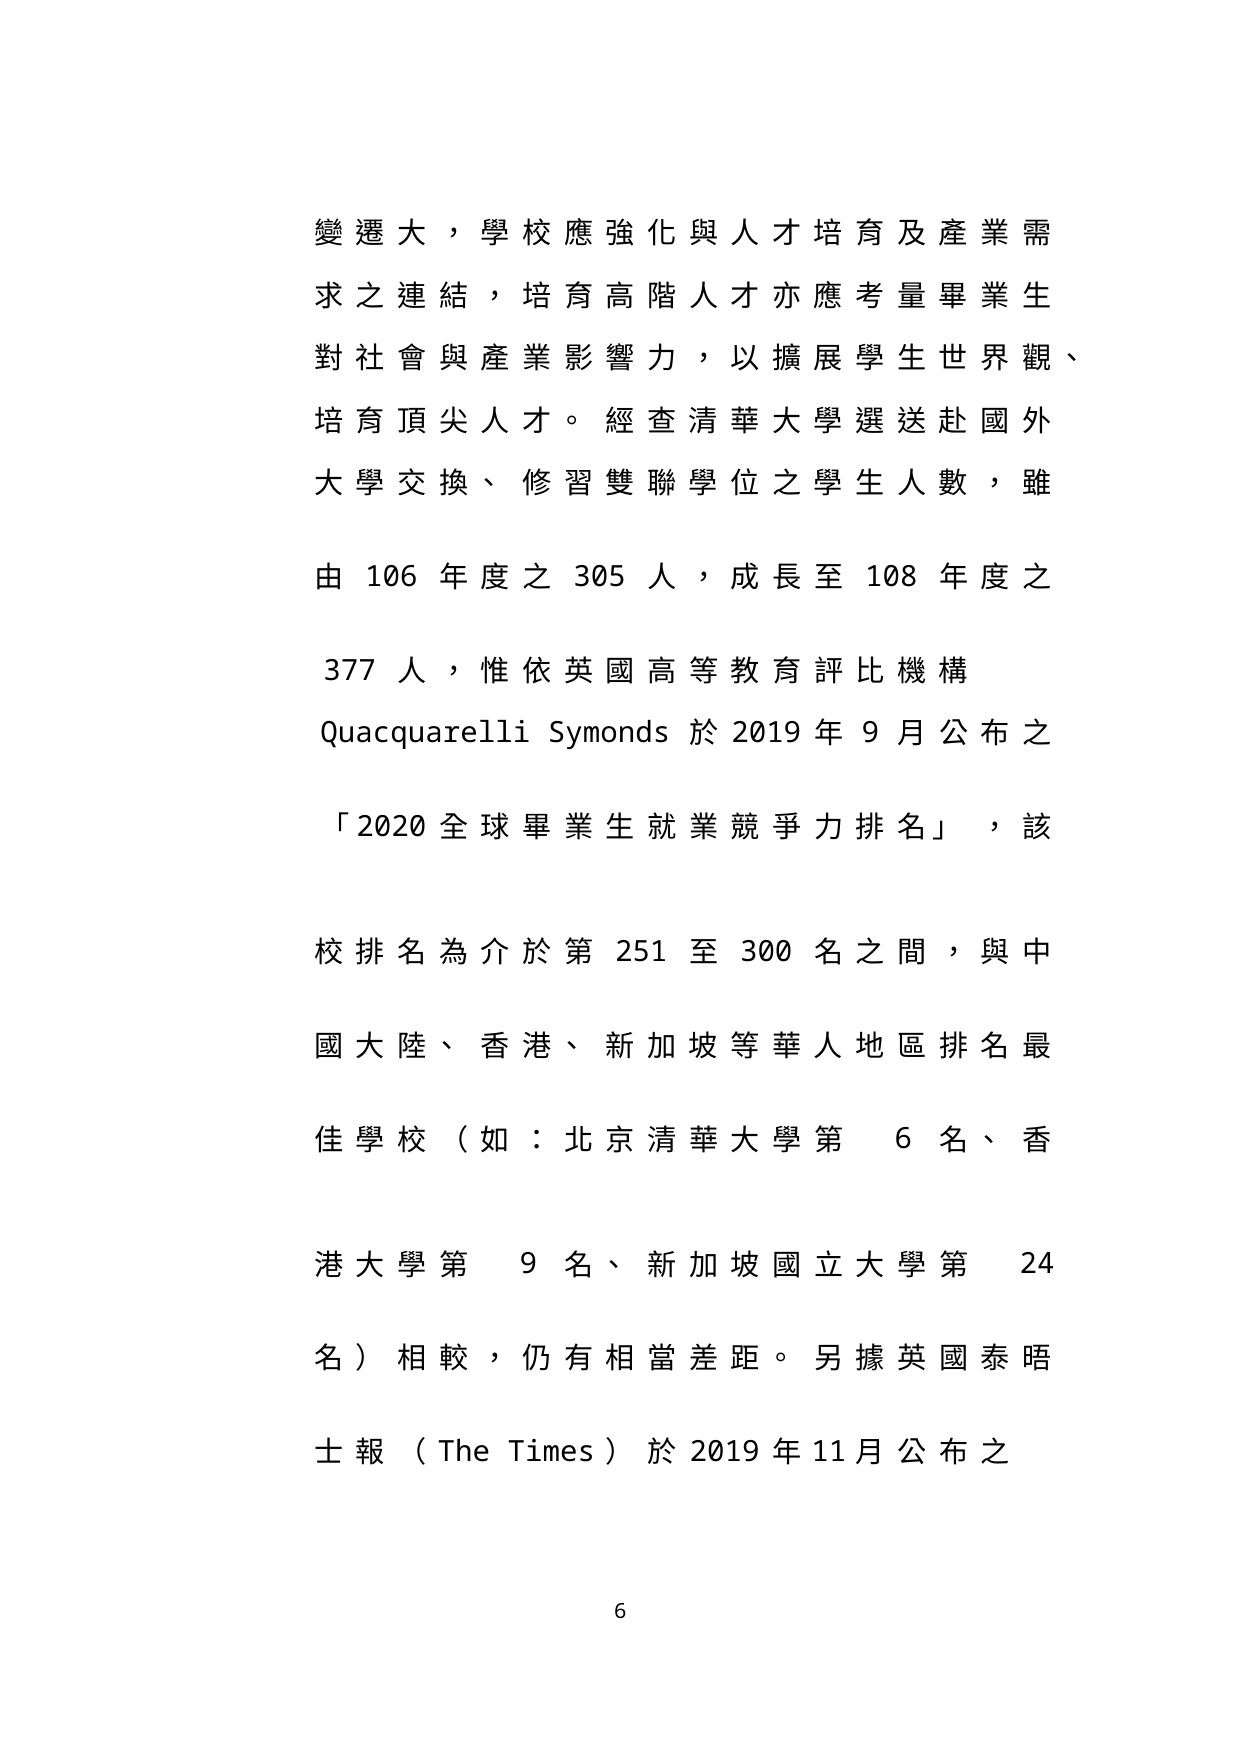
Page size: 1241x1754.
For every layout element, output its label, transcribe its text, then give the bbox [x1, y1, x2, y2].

text 據邁向頂尖大學計畫（高等教育深耕計畫之前身）執行情形檢討結果，近年產業變遷大，學校應強化與人才培育及產業需求之連結，培育高階人才亦應考量畢業生對社會與產業影響力，以擴展學生世界觀、培育頂尖人才。經查清華大學選送赴國外大學交換、修習雙聯學位之學生人數，雖由106年度之305人，成長至108年度之377人，惟依英國高等教育評比機構 Quacquarelli Symonds於2019年9月公布之「2020全球畢業生就業競爭力排名」，該校排名為介於第251至300名之間，與中國大陸、香港、新加坡等華人地區排名最佳學校（如：北京清華大學第 6 名、香港大學第 9 名、新加坡國立大學第 24 名）相較，仍有相當差距。另據英國泰晤士報（The Times）於2019年11月公布之「2019全球大學就業排行榜」，該校排名第234名，亦未及其他華人地區排名最佳學校（如：香港科技大學第10名，新加坡國立大學第14名，北京大學第 18 名）。以上顯示該校畢業生經國際評比結果雖已有相當能見度，具備國際移動能力及就業競爭力，惟相較華人地區學校最佳排名仍有進步空間。 [271, 189, 1058, 1502]
